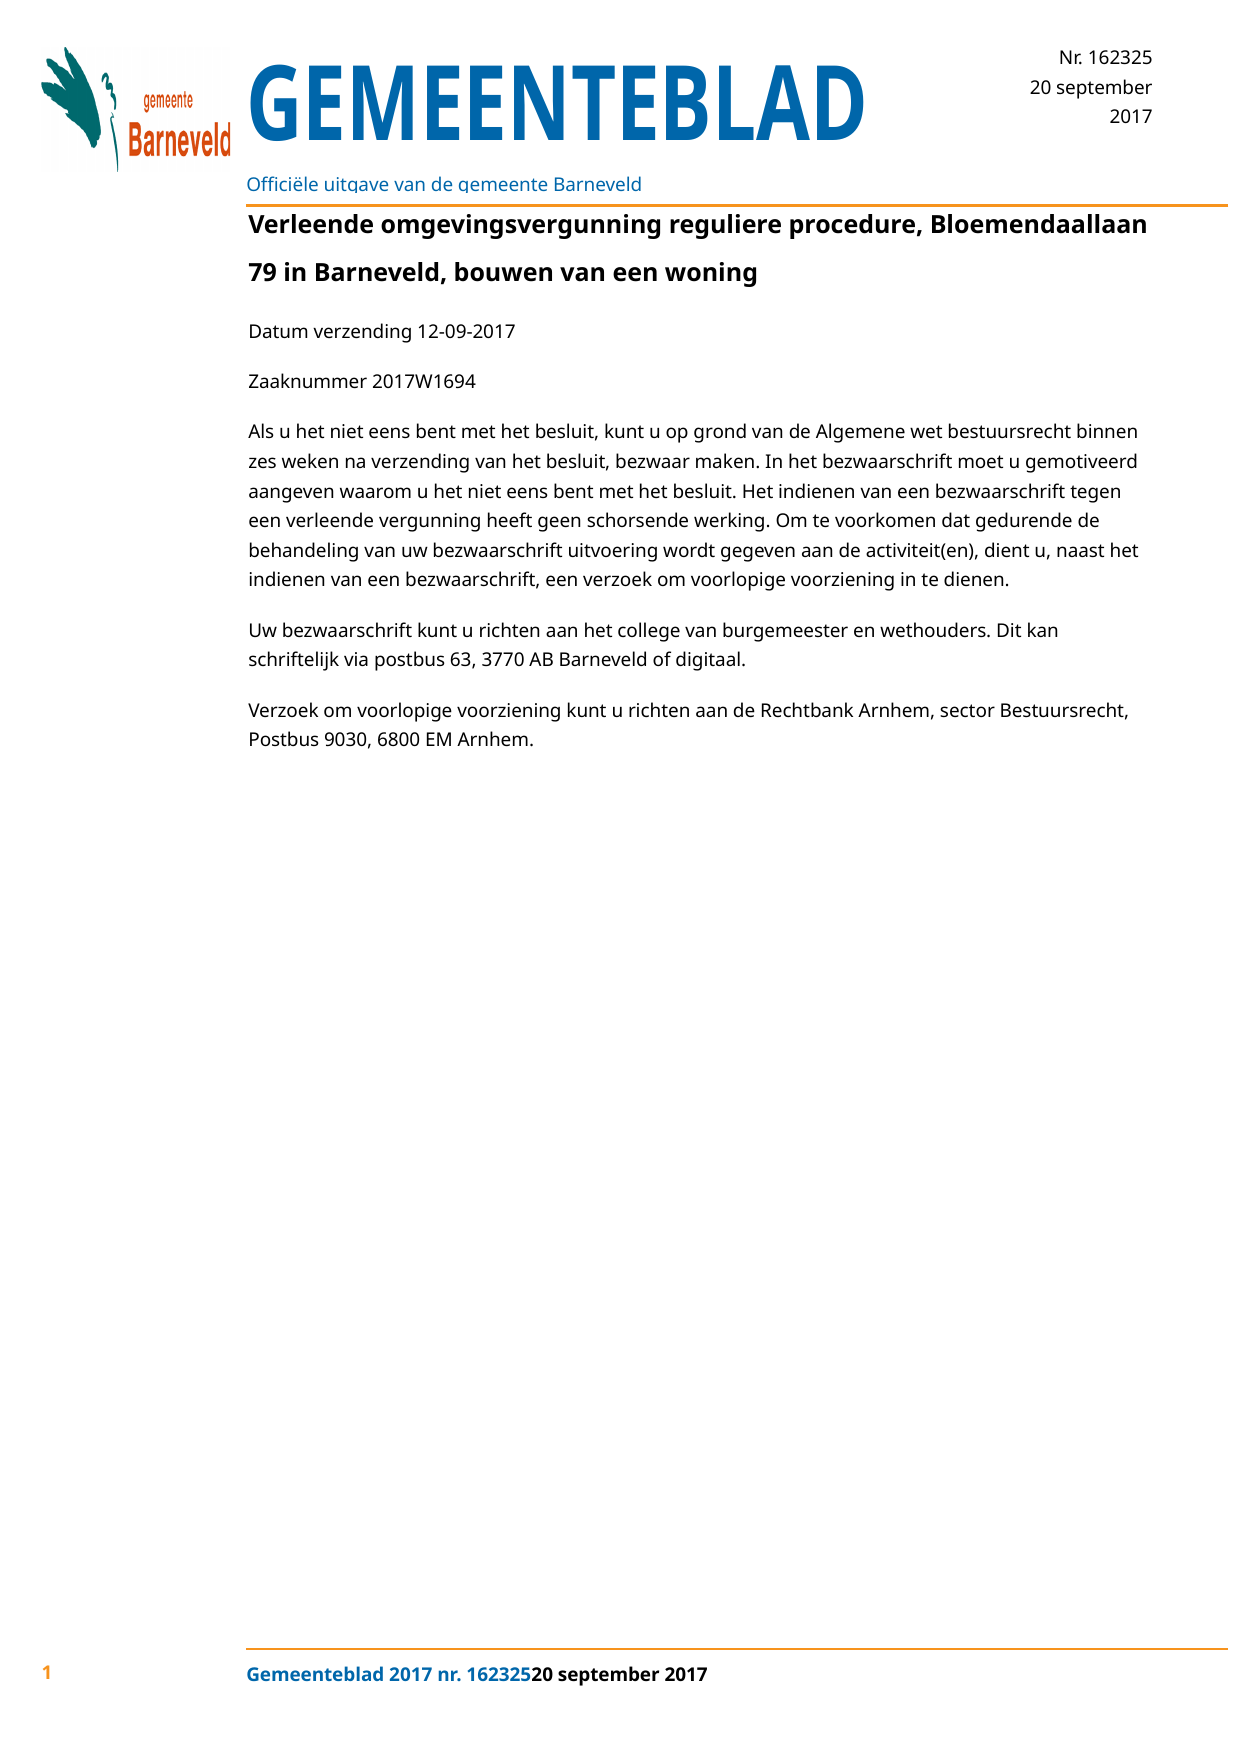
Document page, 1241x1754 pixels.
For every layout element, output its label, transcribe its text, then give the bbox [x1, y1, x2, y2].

picture [41, 47, 231, 172]
text Datum verzending 12-09-2017 [248, 318, 1152, 344]
text Zaaknummer 2017W1694 [248, 368, 1152, 394]
text Verleende omgevingsvergunning reguliere procedure, Bloemendaallaan 79 in Barneveld, bouwen van een woning [248, 207, 1152, 288]
text Verzoek om voorlopige voorziening kunt u richten aan de Rechtbank Arnhem, sector Bestuursrecht, Postbus 9030, 6800 EM Arnhem. [248, 697, 1152, 752]
text Als u het niet eens bent met het besluit, kunt u op grond van de Algemene wet bestuursrecht binnen zes weken na verzending van het besluit, bezwaar maken. In het bezwaarschrift moet u gemotiveerd aangeven waarom u het niet eens bent met het besluit. Het indienen van een bezwaarschrift tegen een verleende vergunning heeft geen schorsende werking. Om te voorkomen dat gedurende de behandeling van uw bezwaarschrift uitvoering wordt gegeven aan de activiteit(en), dient u, naast het indienen van een bezwaarschrift, een verzoek om voorlopige voorziening in te dienen. [248, 419, 1152, 592]
text Uw bezwaarschrift kunt u richten aan het college van burgemeester en wethouders. Dit kan schriftelijk via postbus 63, 3770 AB Barneveld of digitaal. [248, 617, 1152, 672]
